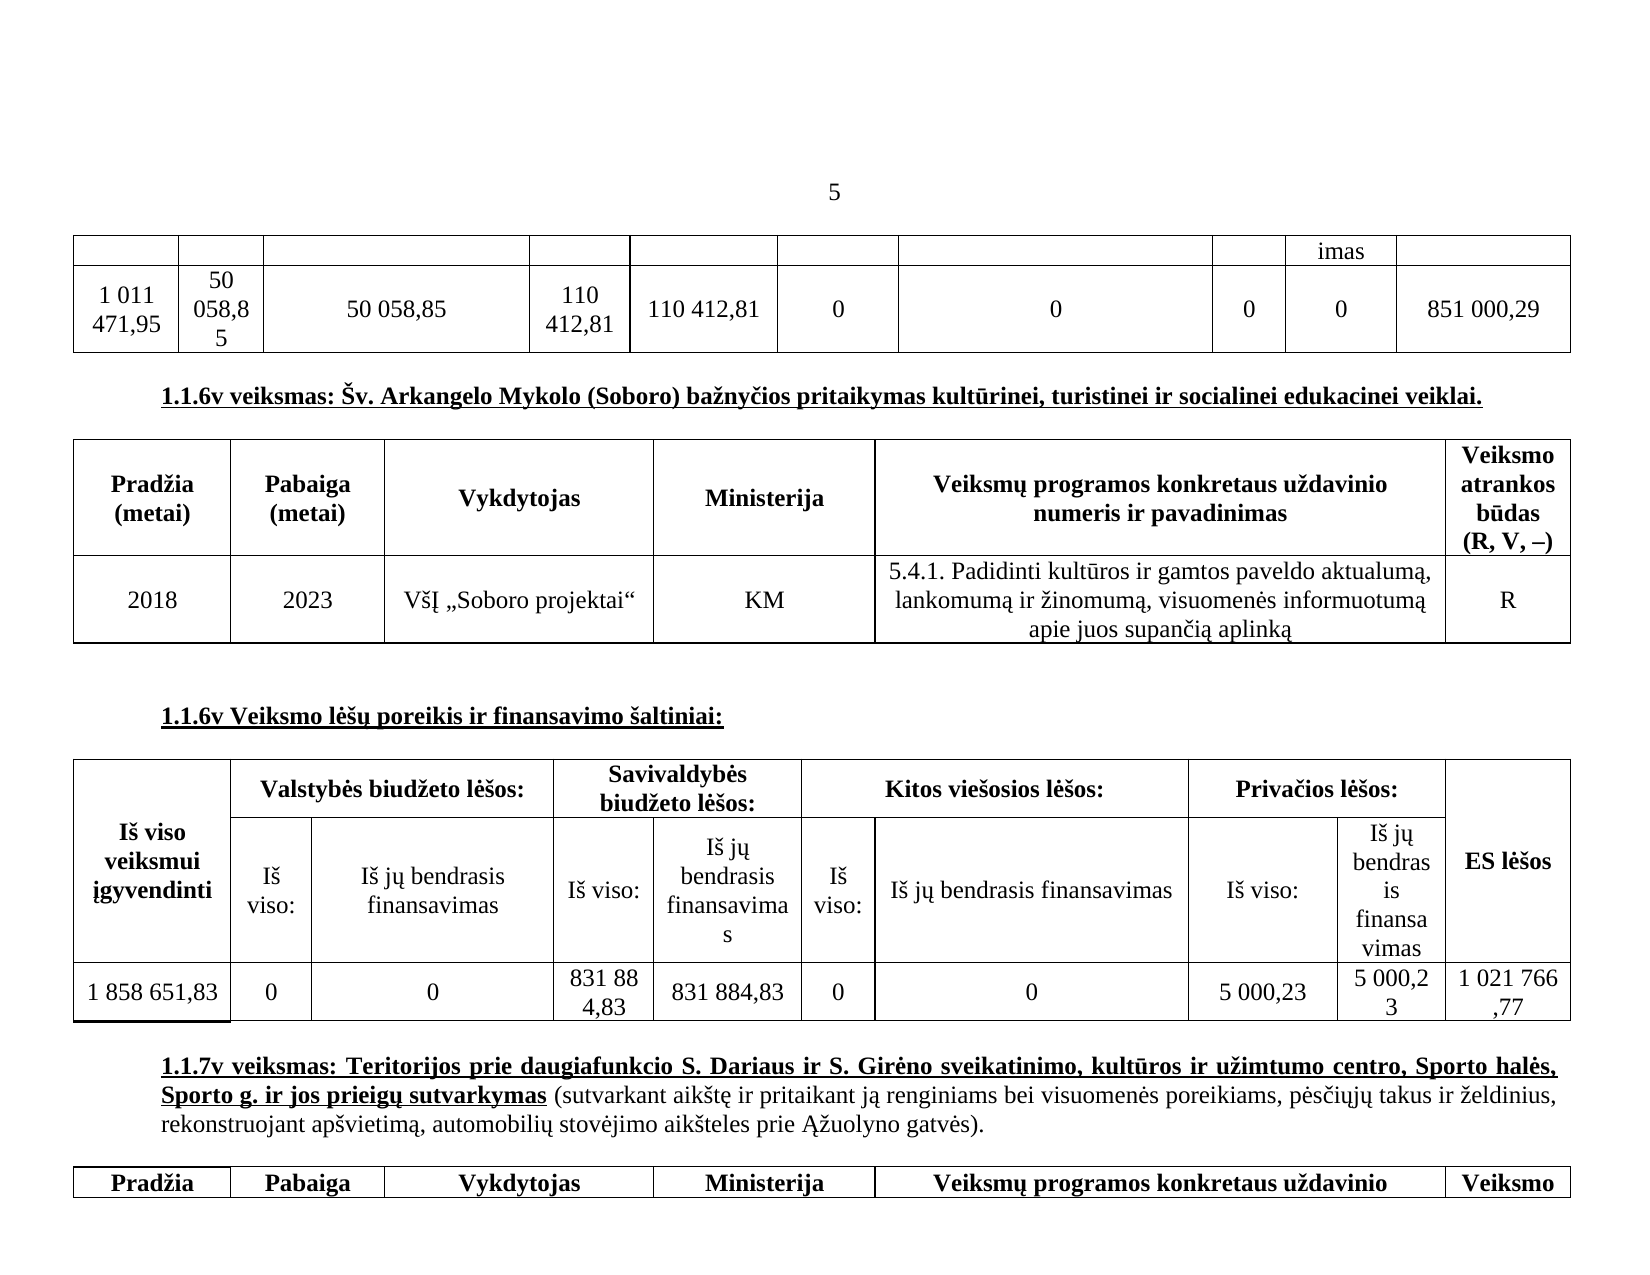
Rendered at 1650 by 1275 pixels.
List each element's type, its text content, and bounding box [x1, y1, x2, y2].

table_cell Vykdytojas [385, 1167, 653, 1197]
table_cell 0 [899, 266, 1212, 352]
table_cell [74, 236, 178, 264]
table_cell [312, 644, 432, 701]
table_cell [1138, 410, 1188, 439]
table_cell [74, 1138, 149, 1166]
table_cell [1188, 1021, 1337, 1051]
table_cell Iš jų bendrasis finansavimas [1338, 818, 1445, 962]
table_cell [702, 1021, 826, 1051]
table_cell [1570, 1020, 1592, 1051]
table_cell ES lėšos [1446, 760, 1570, 962]
table_cell [530, 236, 629, 264]
table_cell Pabaiga [231, 1167, 384, 1197]
table_cell [74, 644, 149, 701]
table_cell [1570, 382, 1592, 410]
table_cell 5.4.1. Padidinti kultūros ir gamtos paveldo aktualumą, lankomumą ir žinomumą, visuomenės informuotumą apie juos supančią aplinką [876, 556, 1445, 642]
table_cell [1516, 1021, 1543, 1051]
table_cell [1213, 236, 1285, 264]
table_cell Iš viso veiksmui įgyvendinti [74, 760, 230, 962]
table_cell [1397, 236, 1570, 264]
table_cell Ministerija [654, 1167, 874, 1197]
table_cell [554, 644, 654, 701]
table_cell [149, 410, 231, 439]
table_cell [1570, 642, 1592, 701]
table_cell Iš viso: [554, 818, 653, 962]
table_cell [1138, 1021, 1188, 1051]
table_cell 1 021 766,77 [1446, 963, 1570, 1020]
table_cell 0 [876, 963, 1188, 1020]
table_cell Valstybės biudžeto lėšos: [231, 760, 553, 817]
table_cell [1571, 962, 1592, 1020]
table_cell Veiksmo [1446, 1167, 1570, 1197]
table_cell [432, 1021, 554, 1051]
table_cell Iš jų bendrasis finansavimas [876, 818, 1188, 962]
table_cell [899, 236, 1212, 264]
table_cell [654, 410, 702, 439]
table_cell [826, 1138, 875, 1166]
table_cell [432, 410, 554, 439]
table_cell 0 [1286, 266, 1396, 352]
table_cell [432, 1138, 554, 1166]
table_cell [826, 1021, 875, 1051]
table_cell 0 [312, 963, 553, 1020]
table_cell Veiksmo atrankos būdas (R, V, –) [1446, 440, 1570, 555]
table_cell [149, 1023, 231, 1051]
table_cell KM [654, 556, 874, 642]
table_cell Savivaldybės biudžeto lėšos: [554, 760, 801, 817]
table_cell [74, 353, 100, 382]
table_cell 831 884,83 [554, 963, 653, 1020]
table_cell Iš viso: [1189, 818, 1337, 962]
table_cell [74, 1023, 149, 1051]
table_cell [1570, 352, 1592, 382]
table_cell Ministerija [654, 440, 874, 555]
table_cell [264, 236, 529, 264]
table_cell [631, 236, 777, 264]
table_cell 831 884,83 [654, 963, 801, 1020]
table_cell [1188, 644, 1337, 701]
table_cell [432, 644, 554, 701]
table_cell [1571, 555, 1592, 642]
table_cell [778, 236, 898, 264]
table_cell [1516, 644, 1543, 701]
table_cell [1544, 1138, 1568, 1166]
table_cell 5 000,23 [1338, 963, 1445, 1020]
table_cell [1337, 644, 1516, 701]
table_cell 1 858 651,83 [74, 963, 230, 1020]
table_cell [1544, 1021, 1568, 1051]
table_cell 1.1.7v veiksmas: Teritorijos prie daugiafunkcio S. Dariaus ir S. Girėno sveikatinimo, kultūros ir užimtumo centro, Sporto halės, Sporto g. ir jos prieigų sutvarkymas (sutvarkant aikštę ir pritaikant ją renginiams bei visuomenės poreikiams, pėsčiųjų takus ir želdinius, rekonstruojant apšvietimą, automobilių stovėjimo aikšteles prie Ąžuolyno gatvės). [149, 1051, 1570, 1137]
table_cell [312, 1021, 432, 1051]
table_cell VšĮ „Soboro projektai“ [385, 556, 653, 642]
table_cell [1337, 1021, 1516, 1051]
table_cell [654, 1138, 702, 1166]
table_cell [74, 701, 149, 758]
table_cell 0 [1213, 266, 1285, 352]
table_cell [702, 410, 826, 439]
table_cell [826, 644, 875, 701]
table_cell [654, 644, 702, 701]
table_cell 0 [778, 266, 898, 352]
table_cell [312, 410, 432, 439]
table_cell [1571, 265, 1592, 352]
table_cell [702, 1138, 826, 1166]
table_cell [1571, 759, 1592, 817]
table_cell [654, 1021, 702, 1051]
table_cell Pabaiga (metai) [231, 440, 384, 555]
table_cell [1571, 235, 1592, 264]
table_cell [1571, 439, 1592, 555]
table_cell [875, 1021, 1137, 1051]
table_cell Pradžia (metai) [74, 440, 230, 555]
table_cell [1570, 410, 1592, 439]
table_cell [1516, 410, 1543, 439]
table_cell 0 [802, 963, 874, 1020]
table_cell 0 [231, 963, 311, 1020]
table_cell 2018 [74, 556, 230, 642]
table_cell 851 000,29 [1397, 266, 1570, 352]
table_cell Privačios lėšos: [1189, 760, 1445, 817]
table_cell 1 011 471,95 [74, 266, 178, 352]
table_cell [1571, 1166, 1592, 1197]
table_cell [875, 1138, 1137, 1166]
table_cell [875, 410, 1137, 439]
table_cell [1571, 817, 1592, 962]
table_cell [74, 382, 149, 410]
table_cell [826, 410, 875, 439]
table_cell 50 058,85 [179, 266, 263, 352]
table_cell [179, 236, 263, 264]
table_cell Veiksmų programos konkretaus uždavinio [876, 1167, 1445, 1197]
table_cell [554, 1021, 654, 1051]
table_cell [100, 353, 1570, 382]
table_cell [554, 410, 654, 439]
table_cell 1.1.6v Veiksmo lėšų poreikis ir finansavimo šaltiniai: [149, 701, 1446, 758]
table_cell [1570, 1051, 1592, 1137]
table_cell [1544, 644, 1568, 701]
table_cell [1516, 1138, 1543, 1166]
table_cell [1337, 1138, 1516, 1166]
table_cell Iš jų bendrasis finansavimas [654, 818, 801, 962]
table_cell [702, 644, 826, 701]
table_cell [74, 1051, 149, 1137]
table_cell Vykdytojas [385, 440, 653, 555]
table_cell [231, 1138, 312, 1166]
table_cell [1446, 701, 1570, 758]
table_cell Iš viso: [231, 818, 311, 962]
table_cell [1138, 1138, 1188, 1166]
table_cell [1188, 410, 1337, 439]
table_cell [1337, 410, 1516, 439]
table_cell Kitos viešosios lėšos: [802, 760, 1188, 817]
table_cell [1188, 1138, 1337, 1166]
table_cell [231, 410, 312, 439]
table_cell 110 412,81 [631, 266, 777, 352]
table_cell [1570, 701, 1592, 758]
table_cell [312, 1138, 432, 1166]
table_cell 110 412,81 [530, 266, 629, 352]
table_cell [149, 644, 231, 701]
table_cell 5 000,23 [1189, 963, 1337, 1020]
table_cell Iš viso: [802, 818, 874, 962]
table_cell [74, 410, 149, 439]
table_cell 2023 [231, 556, 384, 642]
table_cell [231, 644, 312, 701]
table_cell [554, 1138, 654, 1166]
table_cell Pradžia [74, 1168, 230, 1197]
table_cell Veiksmų programos konkretaus uždavinio numeris ir pavadinimas [876, 440, 1445, 555]
table_cell [1138, 644, 1188, 701]
table_cell [875, 644, 1137, 701]
table_cell [1544, 410, 1568, 439]
table_cell R [1446, 556, 1570, 642]
table_cell [149, 1138, 231, 1166]
table_cell 50 058,85 [264, 266, 529, 352]
table_cell 1.1.6v veiksmas: Šv. Arkangelo Mykolo (Soboro) bažnyčios pritaikymas kultūrinei, turistinei ir socialinei edukacinei veiklai. [149, 382, 1570, 410]
table_cell imas [1286, 236, 1396, 264]
table_cell Iš jų bendrasis finansavimas [312, 818, 553, 962]
table_cell [231, 1021, 312, 1051]
table_cell [1570, 1138, 1592, 1166]
